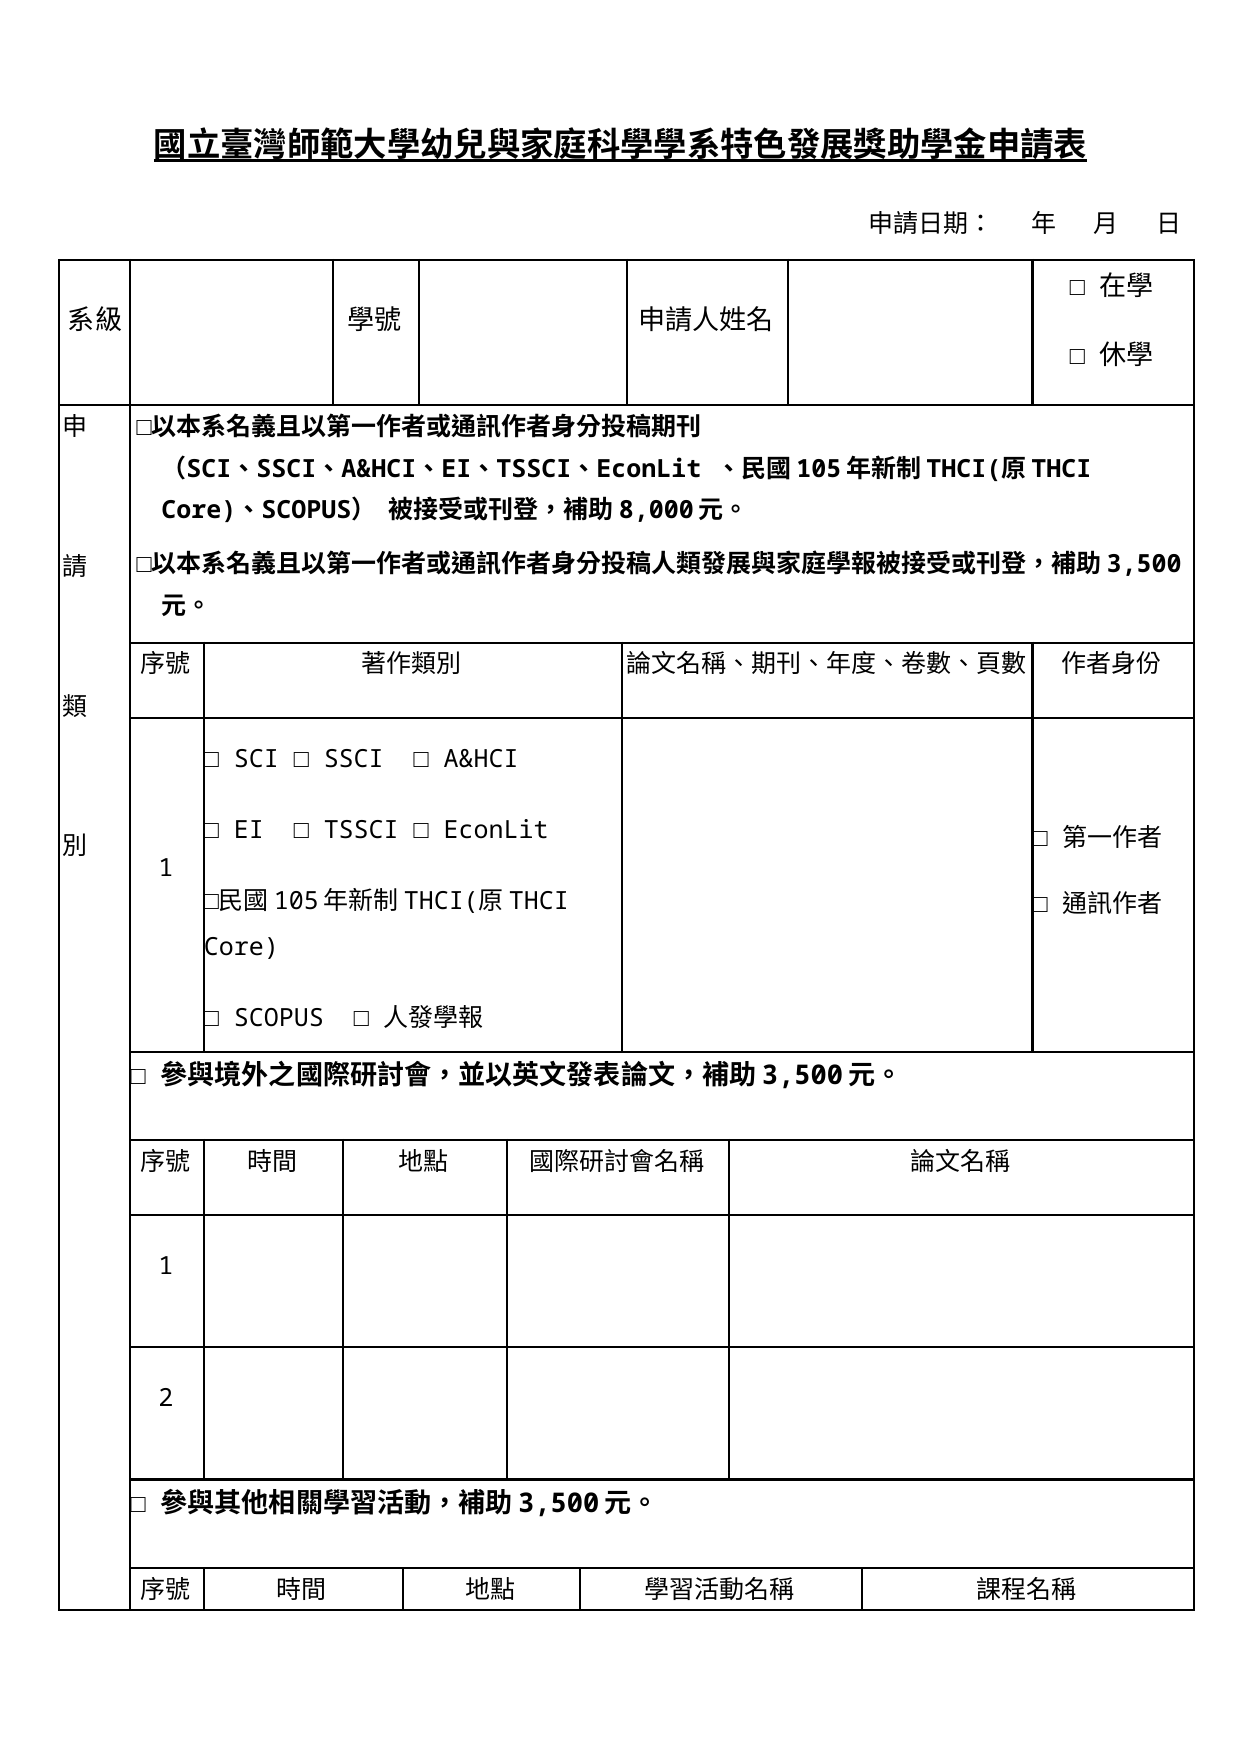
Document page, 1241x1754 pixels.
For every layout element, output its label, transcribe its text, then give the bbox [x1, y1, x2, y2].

table_cell 學習活動名稱 [581, 1569, 861, 1608]
table_cell 時間 [205, 1141, 342, 1214]
table_cell □以本系名義且以第一作者或通訊作者身分投稿期刊（SCI、SSCI、A&HCI、EI、TSSCI、EconLit 、民國105年新制THCI(原THCI Core)、SCOPUS） 被接受或刊登，補助8,000元。 □以本系名義且以第一作者或通訊作者身分投稿人類發展與家庭學報被接受或刊登，補助3,500元。 [131, 406, 1193, 642]
table_cell 課程名稱 [863, 1569, 1193, 1608]
table_cell □ 參與其他相關學習活動，補助3,500元。 [131, 1481, 1193, 1567]
table_cell 著作類別 [205, 644, 621, 717]
table_cell 1 [131, 1216, 203, 1346]
table_cell □ SCI □ SSCI □ A&HCI □ EI □ TSSCI □ EconLit □民國105年新制THCI(原THCI Core) □ SCOPUS □ 人發學報 [205, 719, 621, 1051]
table_header [789, 261, 1031, 404]
table_header □ 在學 □ 休學 [1034, 261, 1193, 404]
table_cell 1 [131, 719, 203, 1051]
table_cell 論文名稱 [730, 1141, 1193, 1214]
table_cell □ 參與境外之國際研討會，並以英文發表論文，補助3,500元。 [131, 1053, 1193, 1139]
table_cell [730, 1216, 1193, 1346]
table_cell [344, 1348, 506, 1478]
table_header 申請人姓名 [628, 261, 787, 404]
table_cell 2 [131, 1348, 203, 1478]
table_header [420, 261, 626, 404]
text 申請日期： 年 月 日 [59, 203, 1181, 239]
table_header 學號 [334, 261, 418, 404]
table_cell 序號 [131, 1569, 203, 1608]
table_header [131, 261, 332, 404]
table_cell [508, 1348, 728, 1478]
table_cell 國際研討會名稱 [508, 1141, 728, 1214]
table_cell 序號 [131, 644, 203, 717]
table_cell 地點 [344, 1141, 506, 1214]
table_cell 論文名稱、期刊、年度、卷數、頁數 [623, 644, 1031, 717]
table_cell [344, 1216, 506, 1346]
table_header 系級 [60, 261, 129, 404]
table_cell 時間 [205, 1569, 402, 1608]
table_cell 序號 [131, 1141, 203, 1214]
table_cell □ 第一作者 □ 通訊作者 [1034, 719, 1193, 1051]
table_cell [205, 1348, 342, 1478]
table_cell 作者身份 [1034, 644, 1193, 717]
table_cell 申 請 類 別 [60, 406, 129, 1608]
table_cell [508, 1216, 728, 1346]
table_cell [205, 1216, 342, 1346]
text 國立臺灣師範大學幼兒與家庭科學學系特色發展獎助學金申請表 [59, 118, 1181, 166]
table_cell [623, 719, 1031, 1051]
table_cell [730, 1348, 1193, 1478]
table_cell 地點 [404, 1569, 579, 1608]
